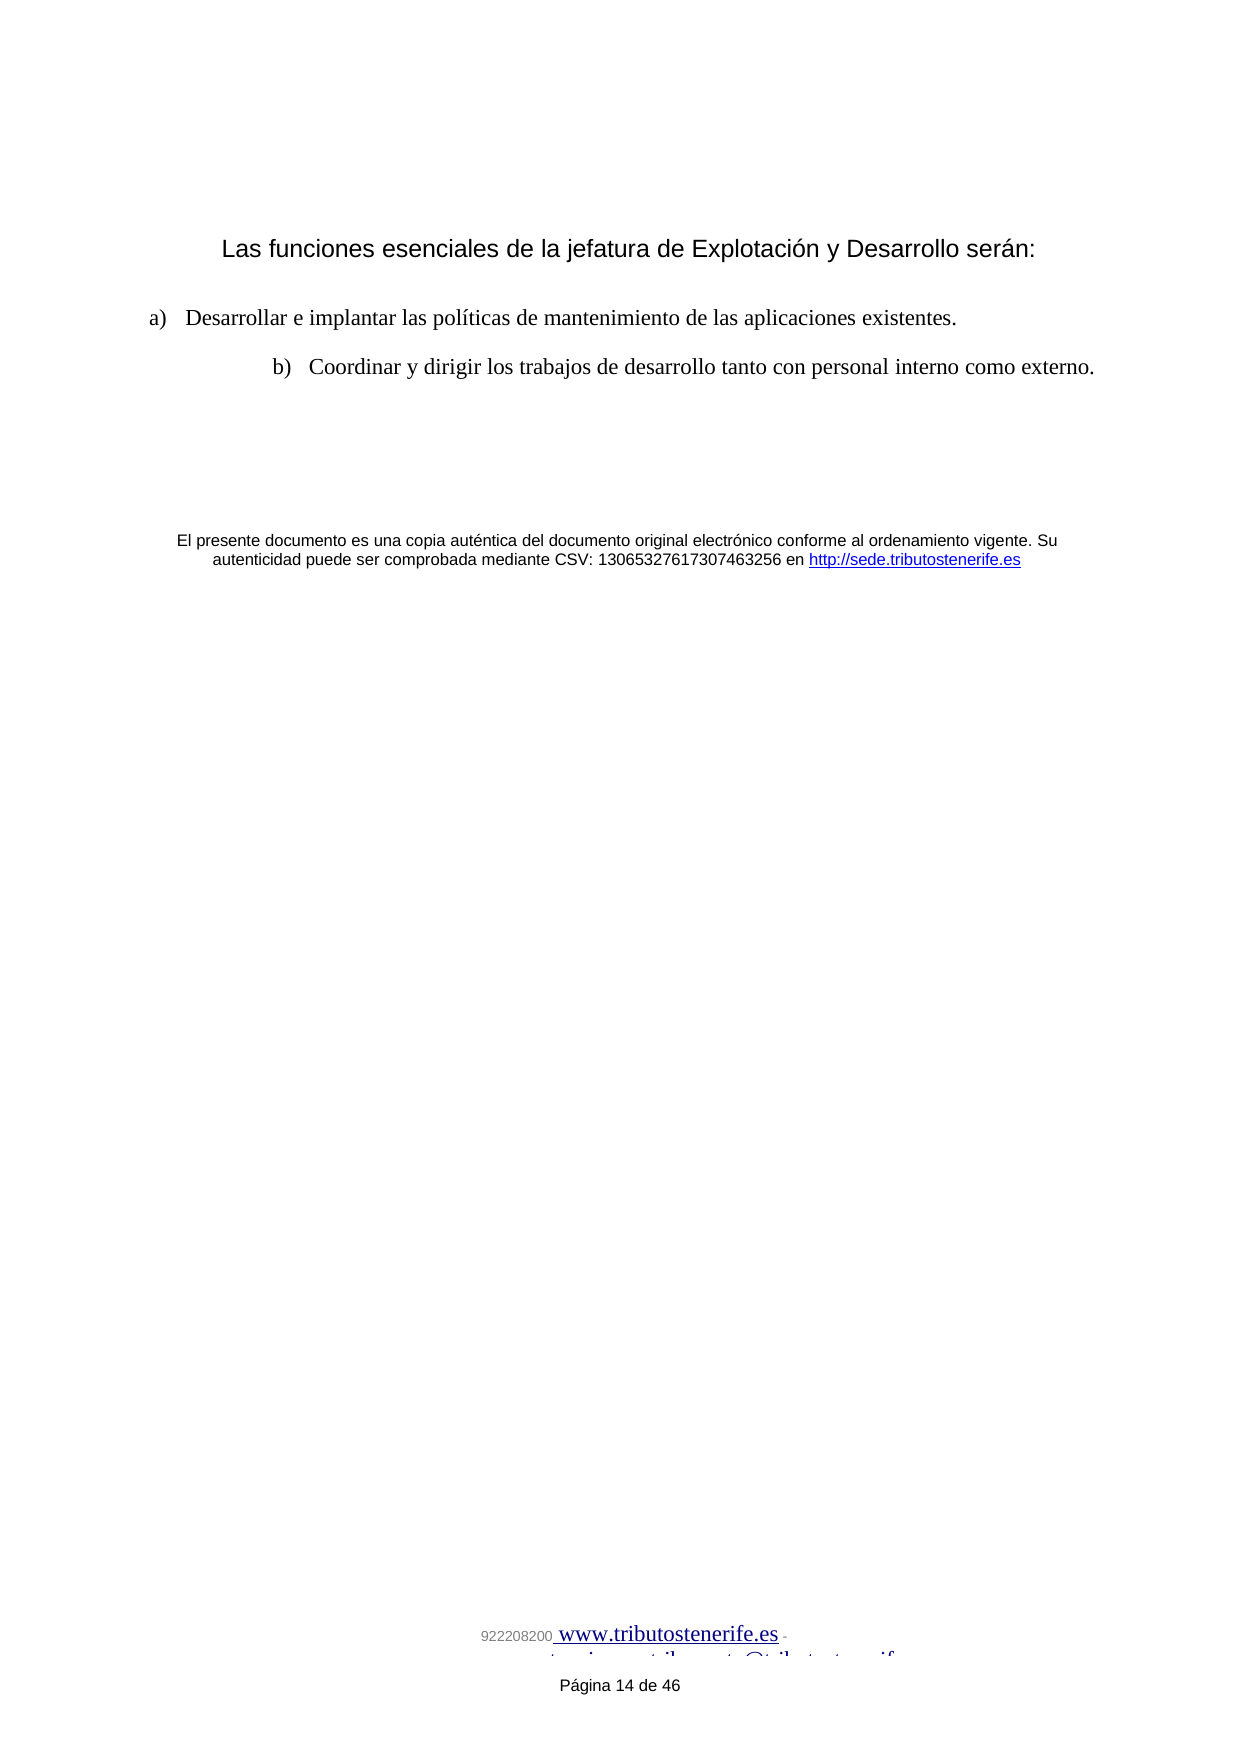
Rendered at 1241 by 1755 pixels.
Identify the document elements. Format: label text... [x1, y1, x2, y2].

list Desarrollar e implantar las políticas de mantenimiento de las aplicaciones existentes. [149, 304, 1134, 330]
list Coordinar y dirigir los trabajos de desarrollo tanto con personal interno como externo. [272, 353, 1134, 379]
subtitle Las funciones esenciales de la jefatura de Explotación y Desarrollo serán: [221, 234, 1134, 262]
text El presente documento es una copia auténtica del documento original electrónico conforme al ordenamiento vigente. Su autenticidad puede ser comprobada mediante CSV: 13065327617307463256 en http://sede.tributostenerife.es [177, 531, 1096, 569]
